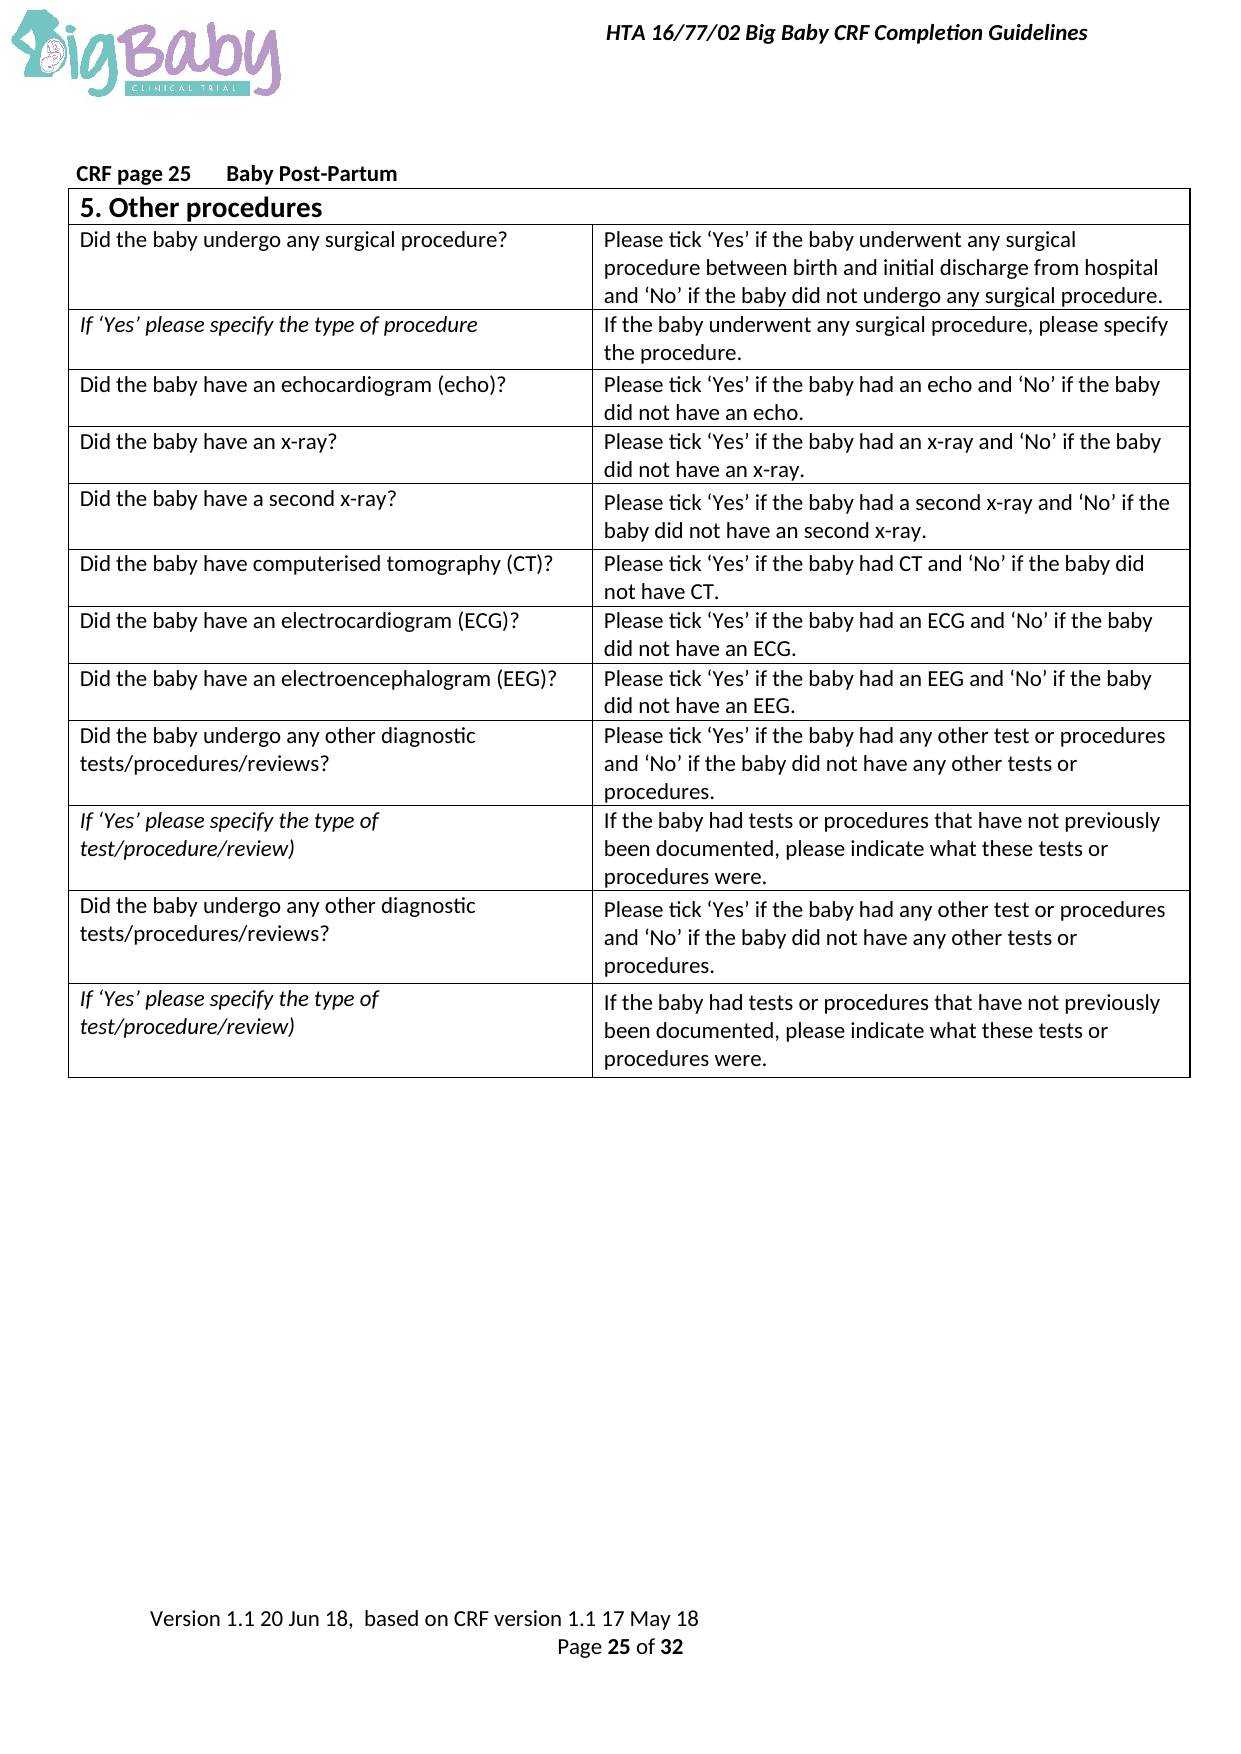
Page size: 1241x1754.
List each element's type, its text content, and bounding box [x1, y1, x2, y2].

table_cell Please tick ‘Yes’ if the baby had any other test or procedures and ‘No’ if the baby did not have any other tests or procedures. [593, 891, 1189, 983]
table_cell Please tick ‘Yes’ if the baby had a second x-ray and ‘No’ if the baby did not have an second x-ray. [593, 484, 1189, 548]
table_cell Please tick ‘Yes’ if the baby had an x-ray and ‘No’ if the baby did not have an x-ray. [593, 427, 1189, 483]
table_cell Please tick ‘Yes’ if the baby underwent any surgical procedure between birth and initial discharge from hospital and ‘No’ if the baby did not undergo any surgical procedure. [593, 225, 1189, 309]
table_cell If ‘Yes’ please specify the type of test/procedure/review) [69, 806, 592, 890]
table_cell Please tick ‘Yes’ if the baby had any other test or procedures and ‘No’ if the baby did not have any other tests or procedures. [593, 721, 1189, 805]
table_cell Did the baby have computerised tomography (CT)? [69, 550, 592, 606]
table_cell Did the baby have a second x-ray? [69, 484, 592, 548]
table_cell Please tick ‘Yes’ if the baby had an echo and ‘No’ if the baby did not have an echo. [593, 370, 1189, 426]
table_cell Did the baby have an x-ray? [69, 427, 592, 483]
table_cell Please tick ‘Yes’ if the baby had an ECG and ‘No’ if the baby did not have an ECG. [593, 607, 1189, 663]
table_cell If ‘Yes’ please specify the type of procedure [69, 310, 592, 369]
table_cell Did the baby have an echocardiogram (echo)? [69, 370, 592, 426]
table_cell Please tick ‘Yes’ if the baby had CT and ‘No’ if the baby did not have CT. [593, 550, 1189, 606]
table_cell Did the baby undergo any surgical procedure? [69, 225, 592, 309]
table_cell Did the baby have an electrocardiogram (ECG)? [69, 607, 592, 663]
table_header 5. Other procedures [69, 189, 1189, 224]
table_cell Please tick ‘Yes’ if the baby had an EEG and ‘No’ if the baby did not have an EEG. [593, 664, 1189, 720]
text CRF page 25 Baby Post-Partum [76, 159, 1090, 188]
table_cell If the baby had tests or procedures that have not previously been documented, please indicate what these tests or procedures were. [593, 984, 1189, 1077]
table_cell If the baby underwent any surgical procedure, please specify the procedure. [593, 310, 1189, 369]
table_cell Did the baby undergo any other diagnostic tests/procedures/reviews? [69, 721, 592, 805]
table_cell If ‘Yes’ please specify the type of test/procedure/review) [69, 984, 592, 1077]
table_cell If the baby had tests or procedures that have not previously been documented, please indicate what these tests or procedures were. [593, 806, 1189, 890]
table_cell Did the baby undergo any other diagnostic tests/procedures/reviews? [69, 891, 592, 983]
table_cell Did the baby have an electroencephalogram (EEG)? [69, 664, 592, 720]
